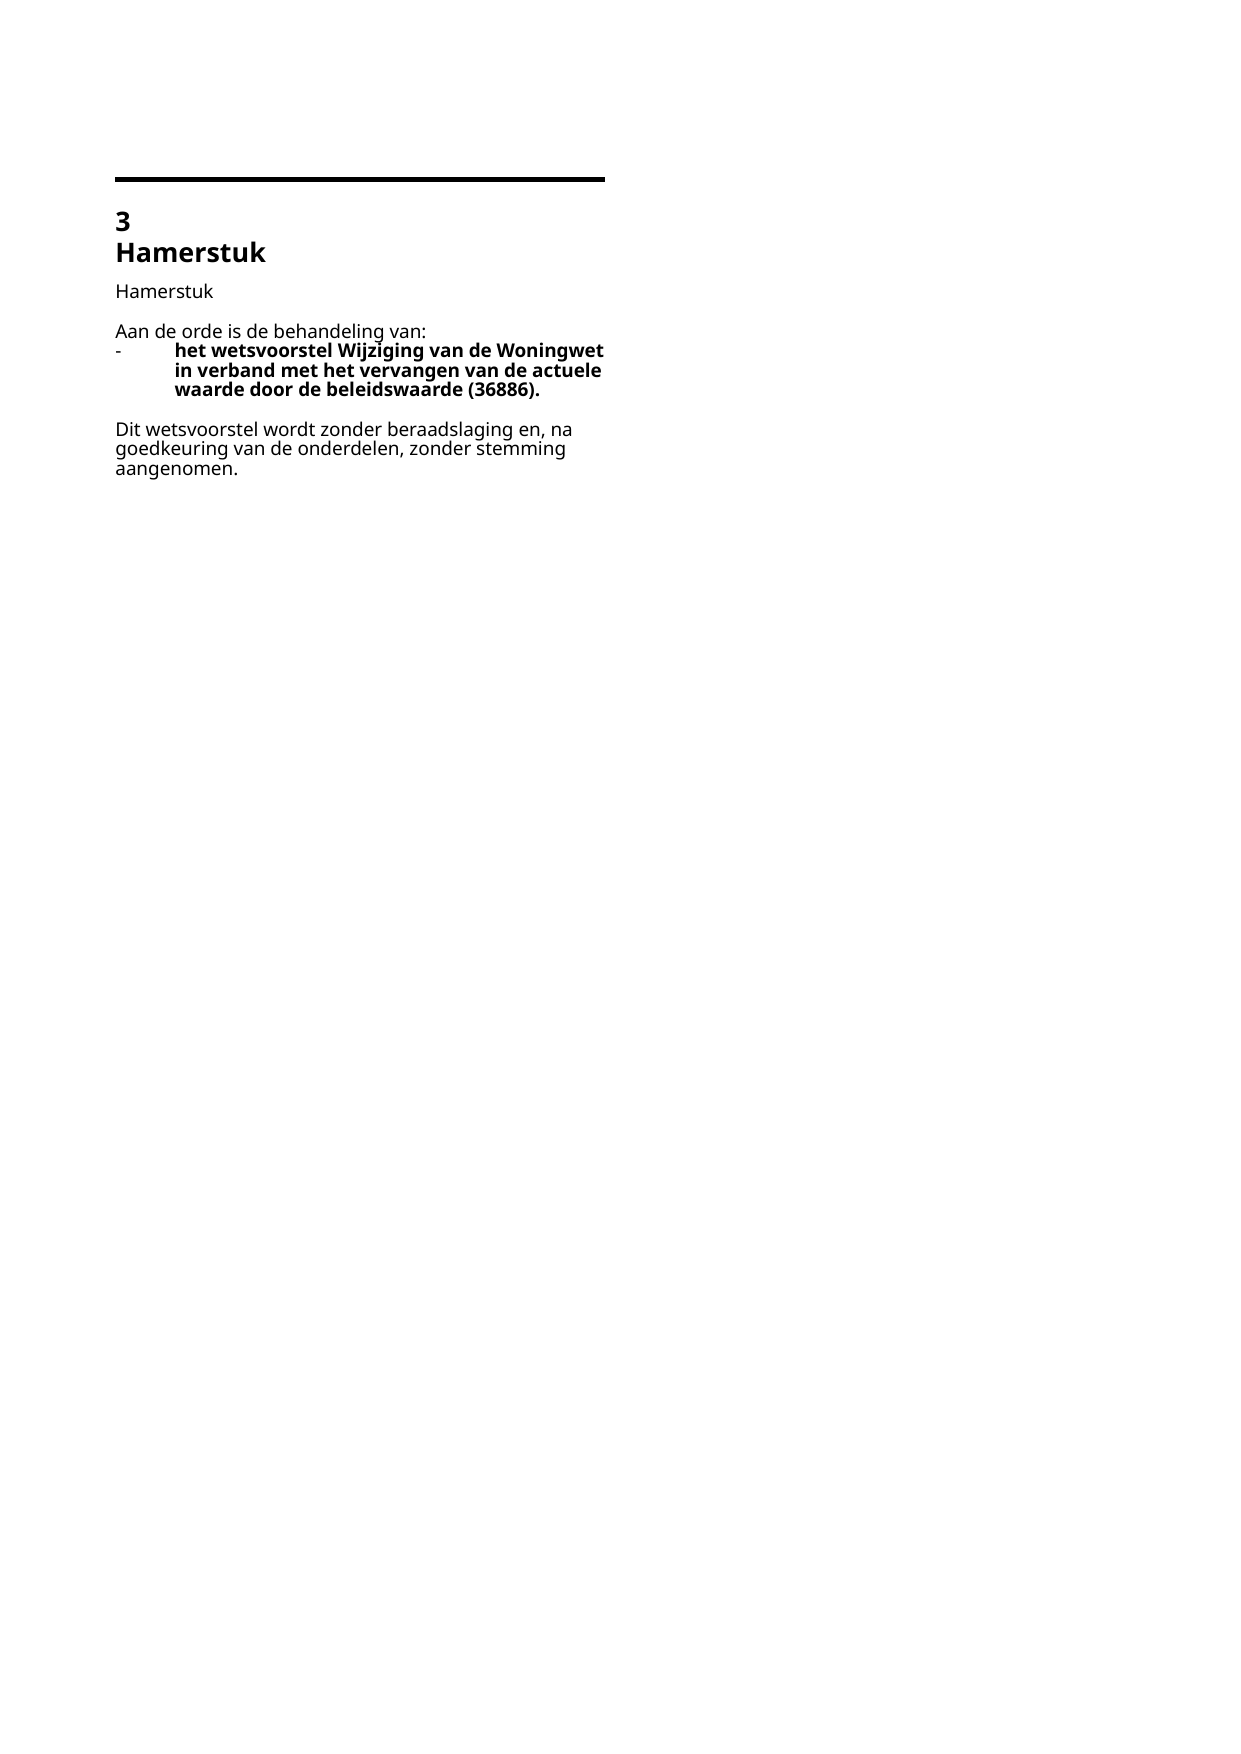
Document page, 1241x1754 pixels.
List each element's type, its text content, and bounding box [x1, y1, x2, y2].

text Dit wetsvoorstel wordt zonder beraadslaging en, na goedkeuring van de onderdelen, zonder stemming aangenomen. [115, 421, 605, 479]
text Hamerstuk [115, 283, 605, 302]
text Aan de orde is de behandeling van: [115, 323, 605, 342]
text Hamerstuk [115, 239, 605, 283]
text 3 [115, 203, 605, 239]
list het wetsvoorstel Wijziging van de Woningwet in verband met het vervangen van de actuele waarde door de beleidswaarde (36886). [115, 342, 605, 400]
